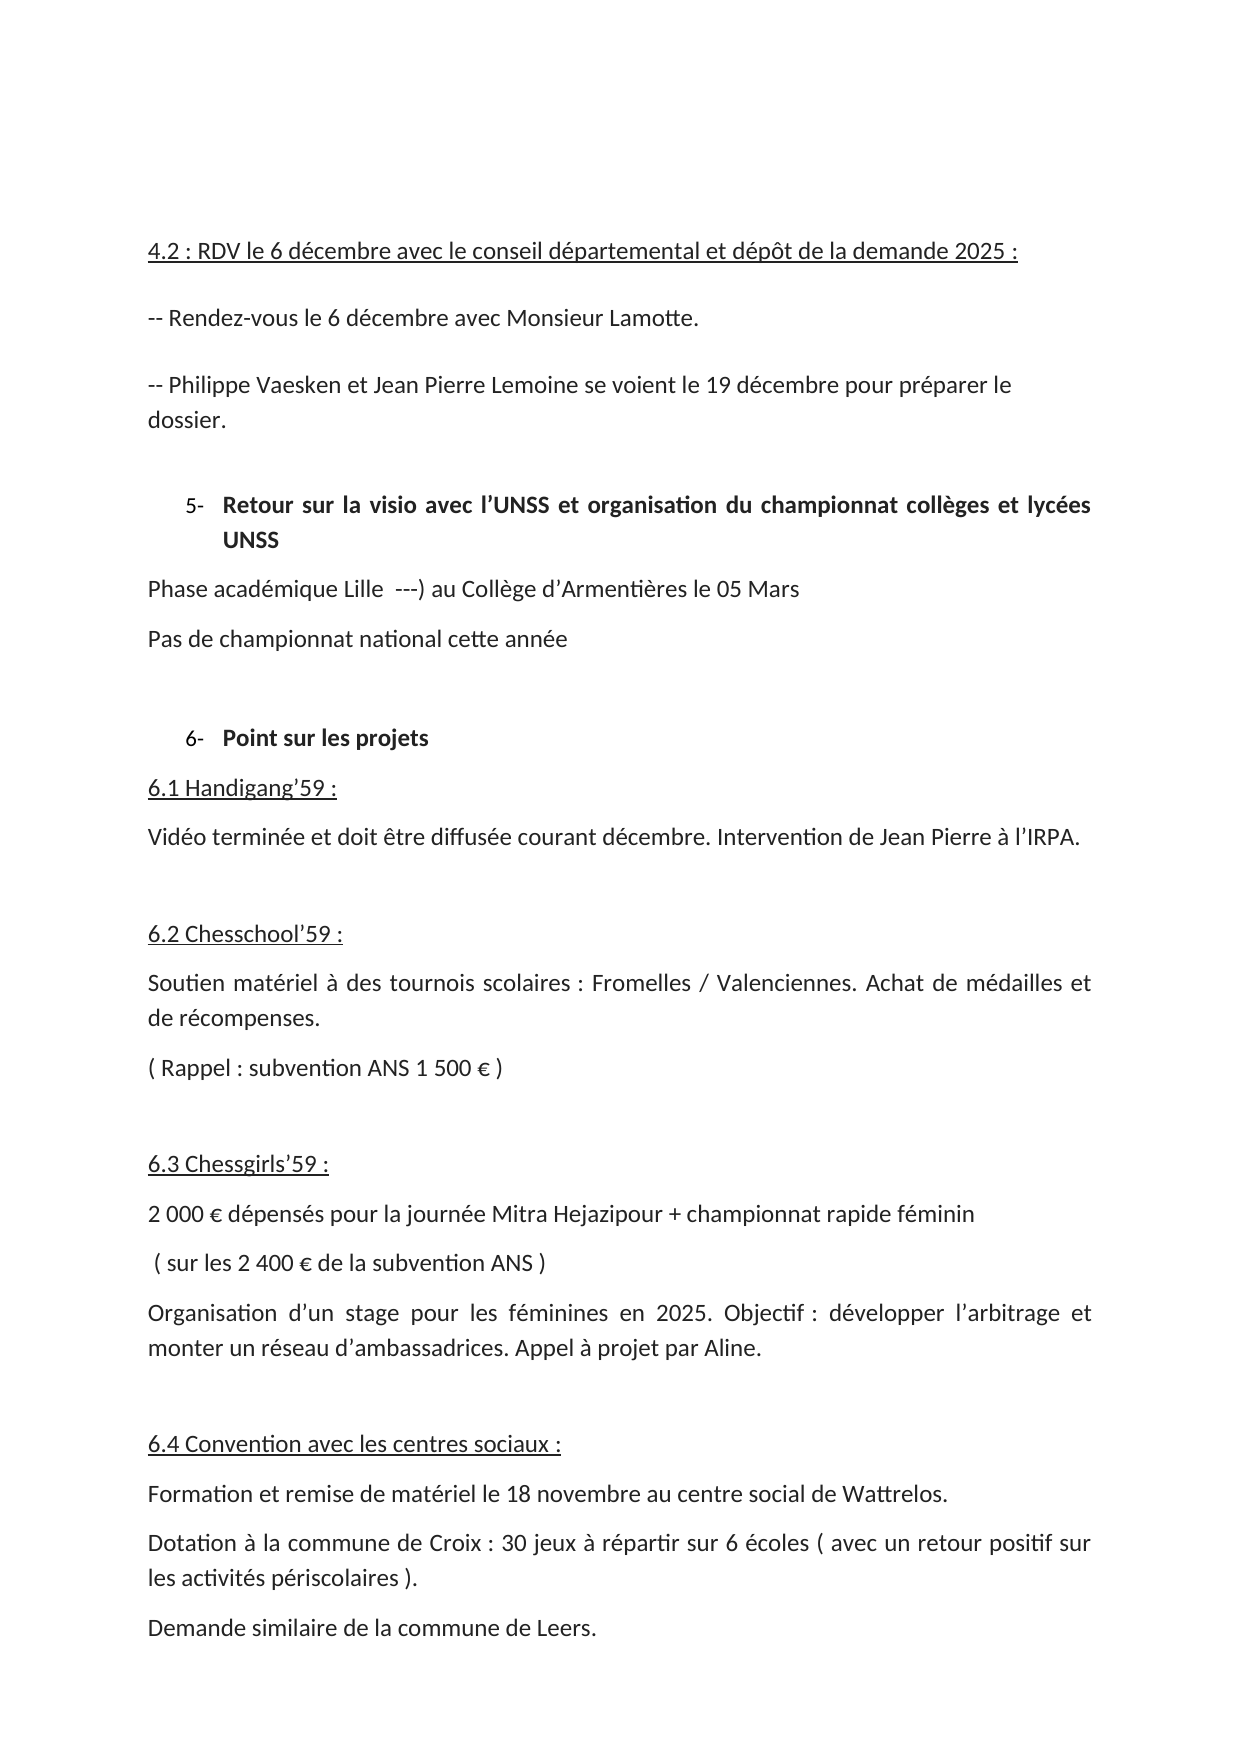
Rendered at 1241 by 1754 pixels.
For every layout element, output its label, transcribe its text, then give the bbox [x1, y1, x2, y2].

text 6.2 Chesschool’59 : [148, 918, 1093, 948]
text 4.2 : RDV le 6 décembre avec le conseil départemental et dépôt de la demande 2025 : [148, 235, 1093, 266]
list Point sur les projets [185, 722, 1093, 753]
text 6.1 Handigang’59 : [148, 772, 1093, 802]
text ( Rappel : subvention ANS 1 500 € ) [148, 1052, 1093, 1082]
text 6.3 Chessgirls’59 : [148, 1148, 1093, 1179]
list Retour sur la visio avec l’UNSS et organisation du championnat collèges et lycées UNSS [185, 489, 1093, 554]
text 2 000 € dépensés pour la journée Mitra Hejazipour + championnat rapide féminin [148, 1198, 1093, 1228]
text Pas de championnat national cette année [148, 623, 1093, 654]
text -- Philippe Vaesken et Jean Pierre Lemoine se voient le 19 décembre pour préparer le dossier. [148, 369, 1093, 435]
text Organisation d’un stage pour les féminines en 2025. Objectif : développer l’arbitrage et monter un réseau d’ambassadrices. Appel à projet par Aline. [148, 1297, 1093, 1363]
text ( sur les 2 400 € de la subvention ANS ) [148, 1247, 1093, 1278]
text -- Rendez-vous le 6 décembre avec Monsieur Lamotte. [148, 302, 1093, 333]
text Phase académique Lille ---) au Collège d’Armentières le 05 Mars [148, 573, 1093, 604]
text Soutien matériel à des tournois scolaires : Fromelles / Valenciennes. Achat de médailles et de récompenses. [148, 967, 1093, 1033]
text Formation et remise de matériel le 18 novembre au centre social de Wattrelos. [148, 1478, 1093, 1508]
text Dotation à la commune de Croix : 30 jeux à répartir sur 6 écoles ( avec un retour positif sur les activités périscolaires ). [148, 1528, 1093, 1593]
text Demande similaire de la commune de Leers. [148, 1612, 1093, 1643]
text Vidéo terminée et doit être diffusée courant décembre. Intervention de Jean Pierre à l’IRPA. [148, 821, 1093, 852]
text 6.4 Convention avec les centres sociaux : [148, 1428, 1093, 1459]
